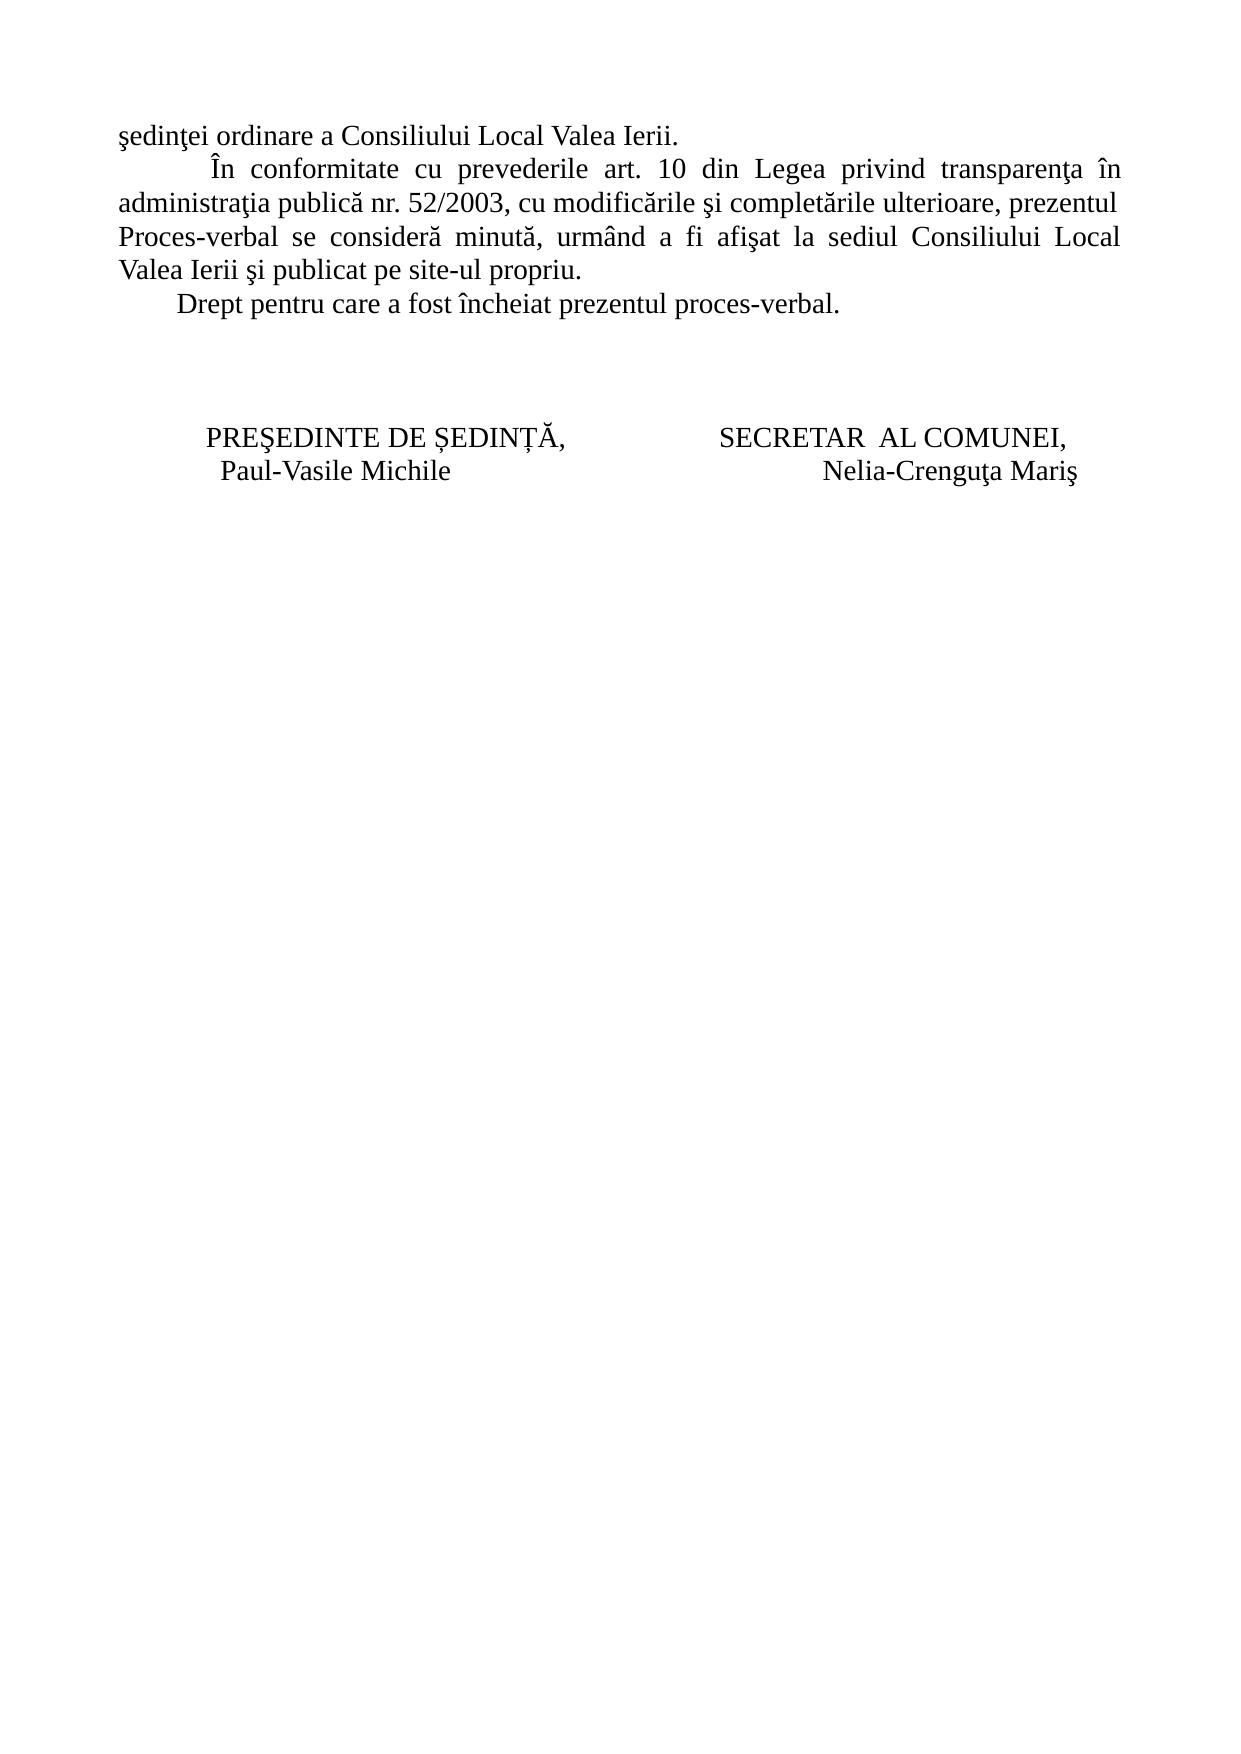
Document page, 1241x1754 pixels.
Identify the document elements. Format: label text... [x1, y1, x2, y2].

text În conformitate cu prevederile art. 10 din Legea privind transparenţa în administraţia publică nr. 52/2003, cu modificările şi completările ulterioare, prezentul [118, 152, 1122, 219]
text şedinţei ordinare a Consiliului Local Valea Ierii. [118, 118, 1122, 152]
text Paul-Vasile Michile Nelia-Crenguţa Mariş [162, 453, 1122, 487]
text Proces-verbal se consideră minută, urmând a fi afişat la sediul Consiliului Local Valea Ierii şi publicat pe site-ul propriu. [118, 219, 1122, 286]
text PREŞEDINTE DE ȘEDINȚĂ, SECRETAR AL COMUNEI, [118, 420, 1122, 453]
text Drept pentru care a fost încheiat prezentul proces-verbal. [118, 286, 1122, 319]
